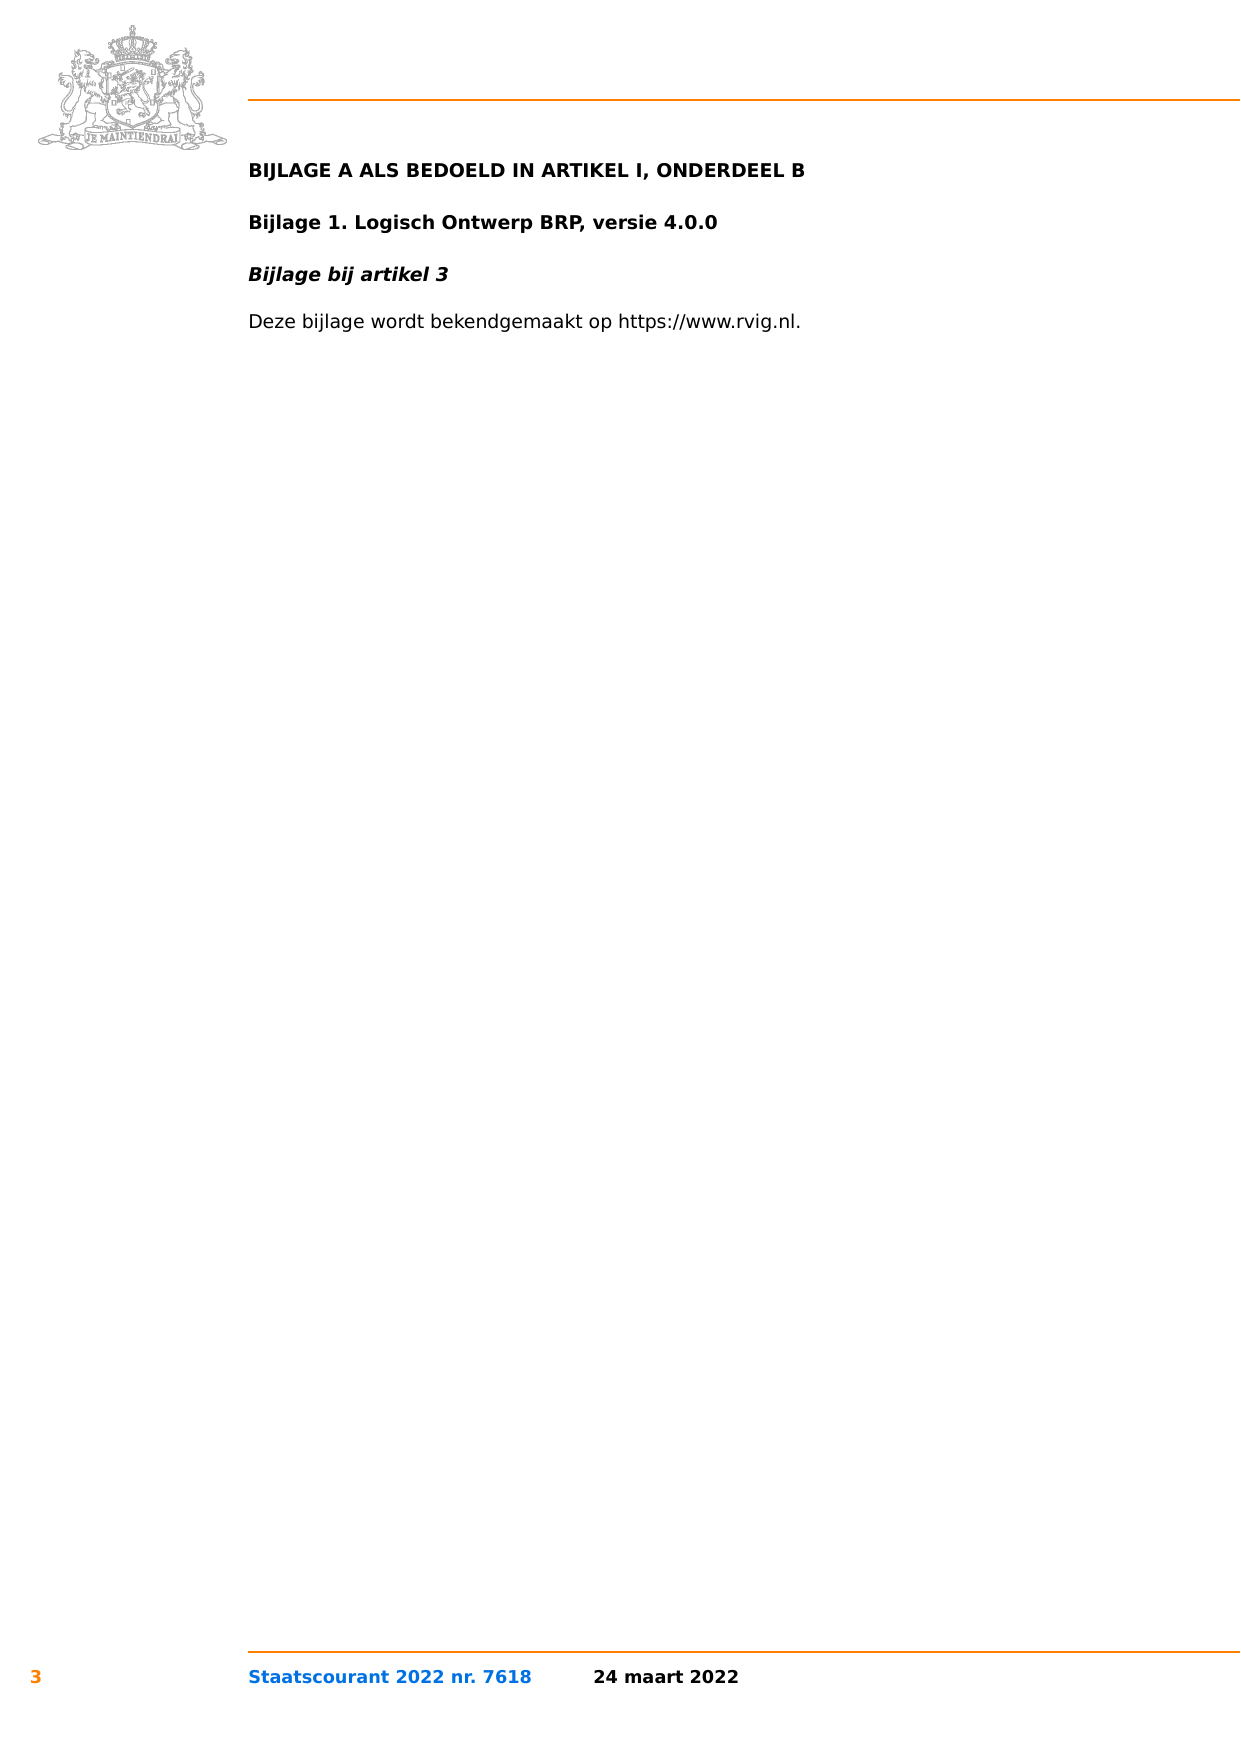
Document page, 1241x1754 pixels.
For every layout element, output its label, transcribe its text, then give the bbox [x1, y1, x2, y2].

subtitle BIJLAGE A ALS BEDOELD IN ARTIKEL I, ONDERDEEL B [248, 160, 1163, 182]
text Deze bijlage wordt bekendgemaakt op https://www.rvig.nl. [248, 311, 1163, 333]
subtitle Bijlage 1. Logisch Ontwerp BRP, versie 4.0.0 [248, 212, 1163, 234]
subtitle Bijlage bij artikel 3 [248, 264, 1163, 286]
picture [38, 25, 227, 150]
